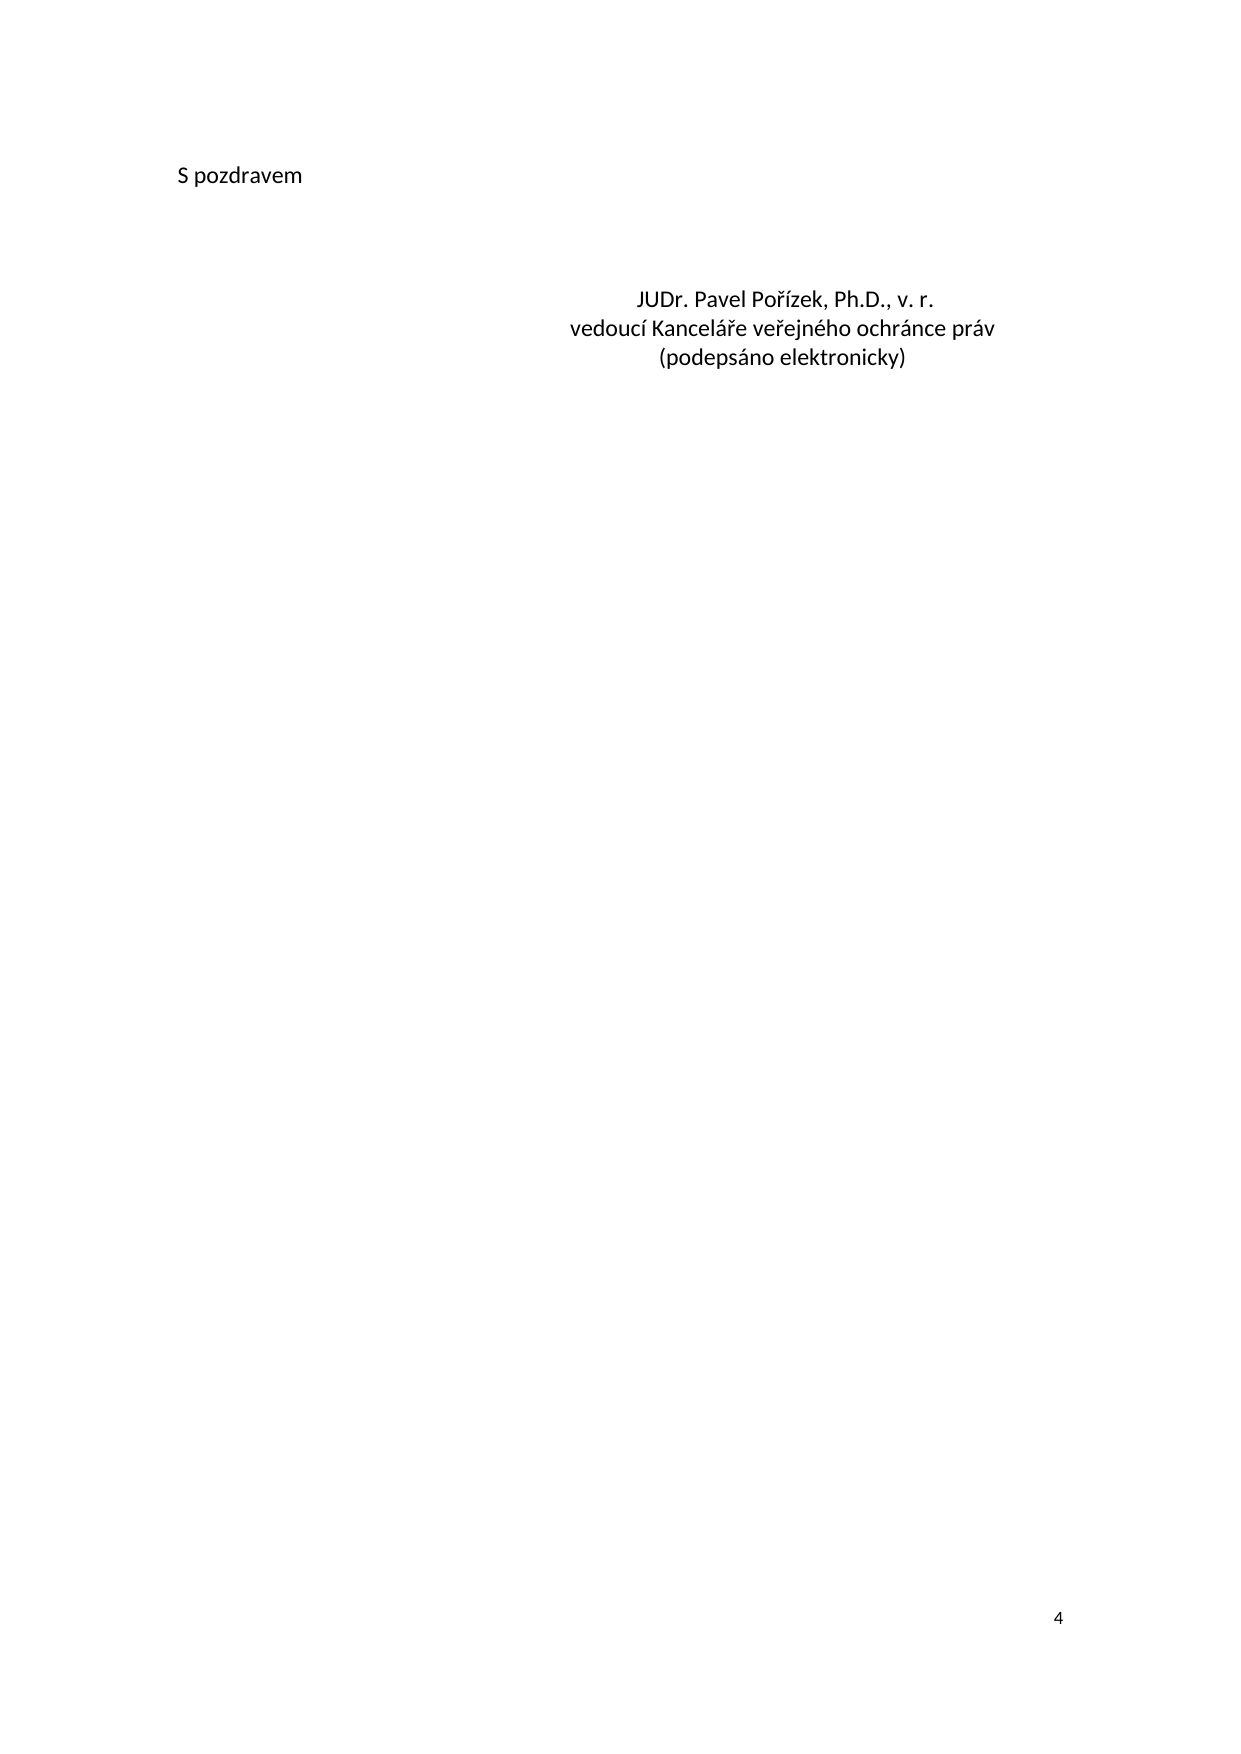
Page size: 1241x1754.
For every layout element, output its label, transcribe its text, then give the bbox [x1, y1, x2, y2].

text S pozdravem [177, 161, 1063, 190]
text vedoucí Kanceláře veřejného ochránce práv [502, 313, 1063, 342]
text JUDr. Pavel Pořízek, Ph.D., v. r. [502, 284, 1063, 313]
text (podepsáno elektronicky) [502, 342, 1063, 372]
